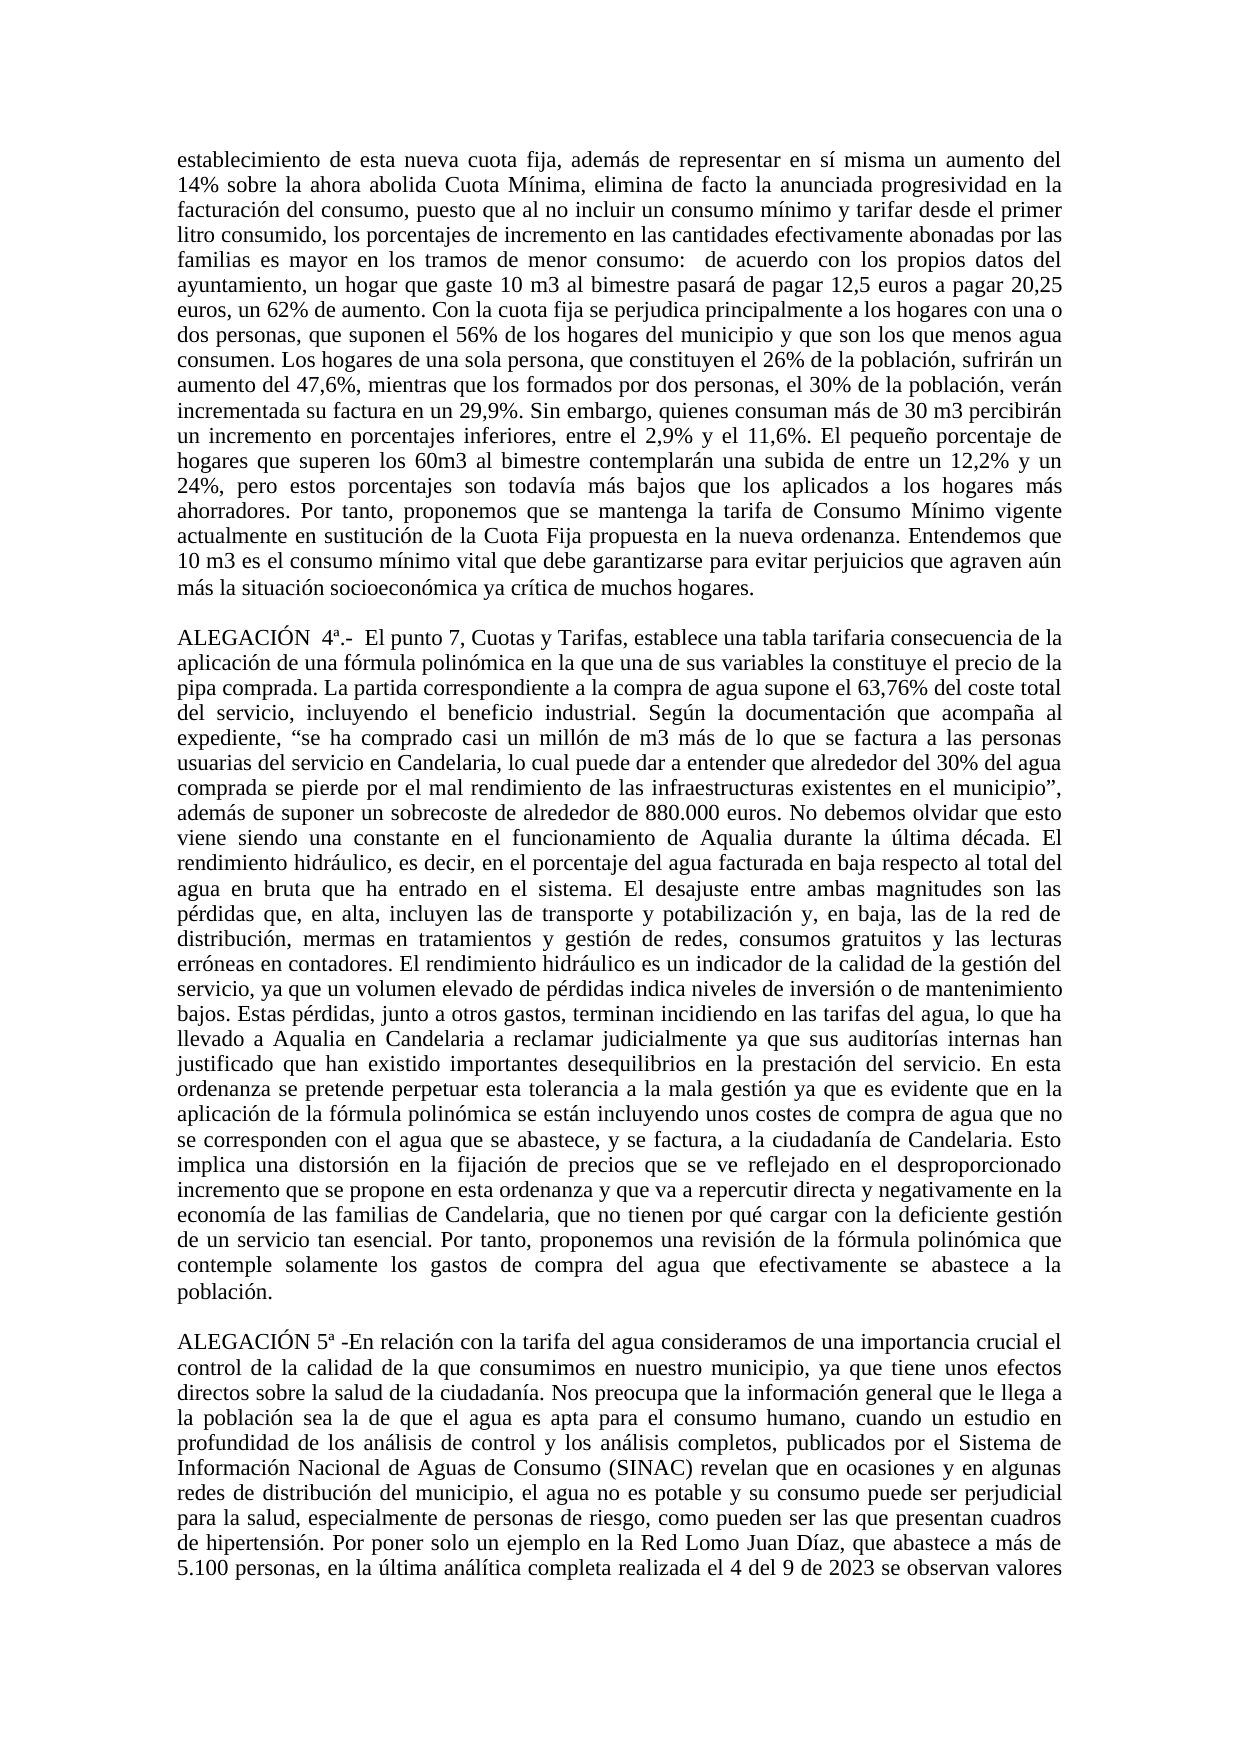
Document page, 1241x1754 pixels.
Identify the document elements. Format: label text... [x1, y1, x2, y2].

text establecimiento de esta nueva cuota fija, además de representar en sí misma un aumento del 14% sobre la ahora abolida Cuota Mínima, elimina de facto la anunciada progresividad en la facturación del consumo, puesto que al no incluir un consumo mínimo y tarifar desde el primer litro consumido, los porcentajes de incremento en las cantidades efectivamente abonadas por las familias es mayor en los tramos de menor consumo: de acuerdo con los propios datos del ayuntamiento, un hogar que gaste 10 m3 al bimestre pasará de pagar 12,5 euros a pagar 20,25 euros, un 62% de aumento. Con la cuota fija se perjudica principalmente a los hogares con una o dos personas, que suponen el 56% de los hogares del municipio y que son los que menos agua consumen. Los hogares de una sola persona, que constituyen el 26% de la población, sufrirán un aumento del 47,6%, mientras que los formados por dos personas, el 30% de la población, verán incrementada su factura en un 29,9%. Sin embargo, quienes consuman más de 30 m3 percibirán un incremento en porcentajes inferiores, entre el 2,9% y el 11,6%. El pequeño porcentaje de hogares que superen los 60m3 al bimestre contemplarán una subida de entre un 12,2% y un 24%, pero estos porcentajes son todavía más bajos que los aplicados a los hogares más ahorradores. Por tanto, proponemos que se mantenga la tarifa de Consumo Mínimo vigente actualmente en sustitución de la Cuota Fija propuesta en la nueva ordenanza. Entendemos que 10 m3 es el consumo mínimo vital que debe garantizarse para evitar perjuicios que agraven aún más la situación socioeconómica ya crítica de muchos hogares. [177, 147, 1064, 601]
text ALEGACIÓN 5ª -En relación con la tarifa del agua consideramos de una importancia crucial el control de la calidad de la que consumimos en nuestro municipio, ya que tiene unos efectos directos sobre la salud de la ciudadanía. Nos preocupa que la información general que le llega a la población sea la de que el agua es apta para el consumo humano, cuando un estudio en profundidad de los análisis de control y los análisis completos, publicados por el Sistema de Información Nacional de Aguas de Consumo (SINAC) revelan que en ocasiones y en algunas redes de distribución del municipio, el agua no es potable y su consumo puede ser perjudicial para la salud, especialmente de personas de riesgo, como pueden ser las que presentan cuadros de hipertensión. Por poner solo un ejemplo en la Red Lomo Juan Díaz, que abastece a más de 5.100 personas, en la última análítica completa realizada el 4 del 9 de 2023 se observan valores [177, 1330, 1064, 1581]
text ALEGACIÓN 4ª.- El punto 7, Cuotas y Tarifas, establece una tabla tarifaria consecuencia de la aplicación de una fórmula polinómica en la que una de sus variables la constituye el precio de la pipa comprada. La partida correspondiente a la compra de agua supone el 63,76% del coste total del servicio, incluyendo el beneficio industrial. Según la documentación que acompaña al expediente, “se ha comprado casi un millón de m3 más de lo que se factura a las personas usuarias del servicio en Candelaria, lo cual puede dar a entender que alrededor del 30% del agua comprada se pierde por el mal rendimiento de las infraestructuras existentes en el municipio”, además de suponer un sobrecoste de alrededor de 880.000 euros. No debemos olvidar que esto viene siendo una constante en el funcionamiento de Aqualia durante la última década. El rendimiento hidráulico, es decir, en el porcentaje del agua facturada en baja respecto al total del agua en bruta que ha entrado en el sistema. El desajuste entre ambas magnitudes son las pérdidas que, en alta, incluyen las de transporte y potabilización y, en baja, las de la red de distribución, mermas en tratamientos y gestión de redes, consumos gratuitos y las lecturas erróneas en contadores. El rendimiento hidráulico es un indicador de la calidad de la gestión del servicio, ya que un volumen elevado de pérdidas indica niveles de inversión o de mantenimiento bajos. Estas pérdidas, junto a otros gastos, terminan incidiendo en las tarifas del agua, lo que ha llevado a Aqualia en Candelaria a reclamar judicialmente ya que sus auditorías internas han justificado que han existido importantes desequilibrios en la prestación del servicio. En esta ordenanza se pretende perpetuar esta tolerancia a la mala gestión ya que es evidente que en la aplicación de la fórmula polinómica se están incluyendo unos costes de compra de agua que no se corresponden con el agua que se abastece, y se factura, a la ciudadanía de Candelaria. Esto implica una distorsión en la fijación de precios que se ve reflejado en el desproporcionado incremento que se propone en esta ordenanza y que va a repercutir directa y negativamente en la economía de las familias de Candelaria, que no tienen por qué cargar con la deficiente gestión de un servicio tan esencial. Por tanto, proponemos una revisión de la fórmula polinómica que contemple solamente los gastos de compra del agua que efectivamente se abastece a la población. [177, 625, 1064, 1305]
